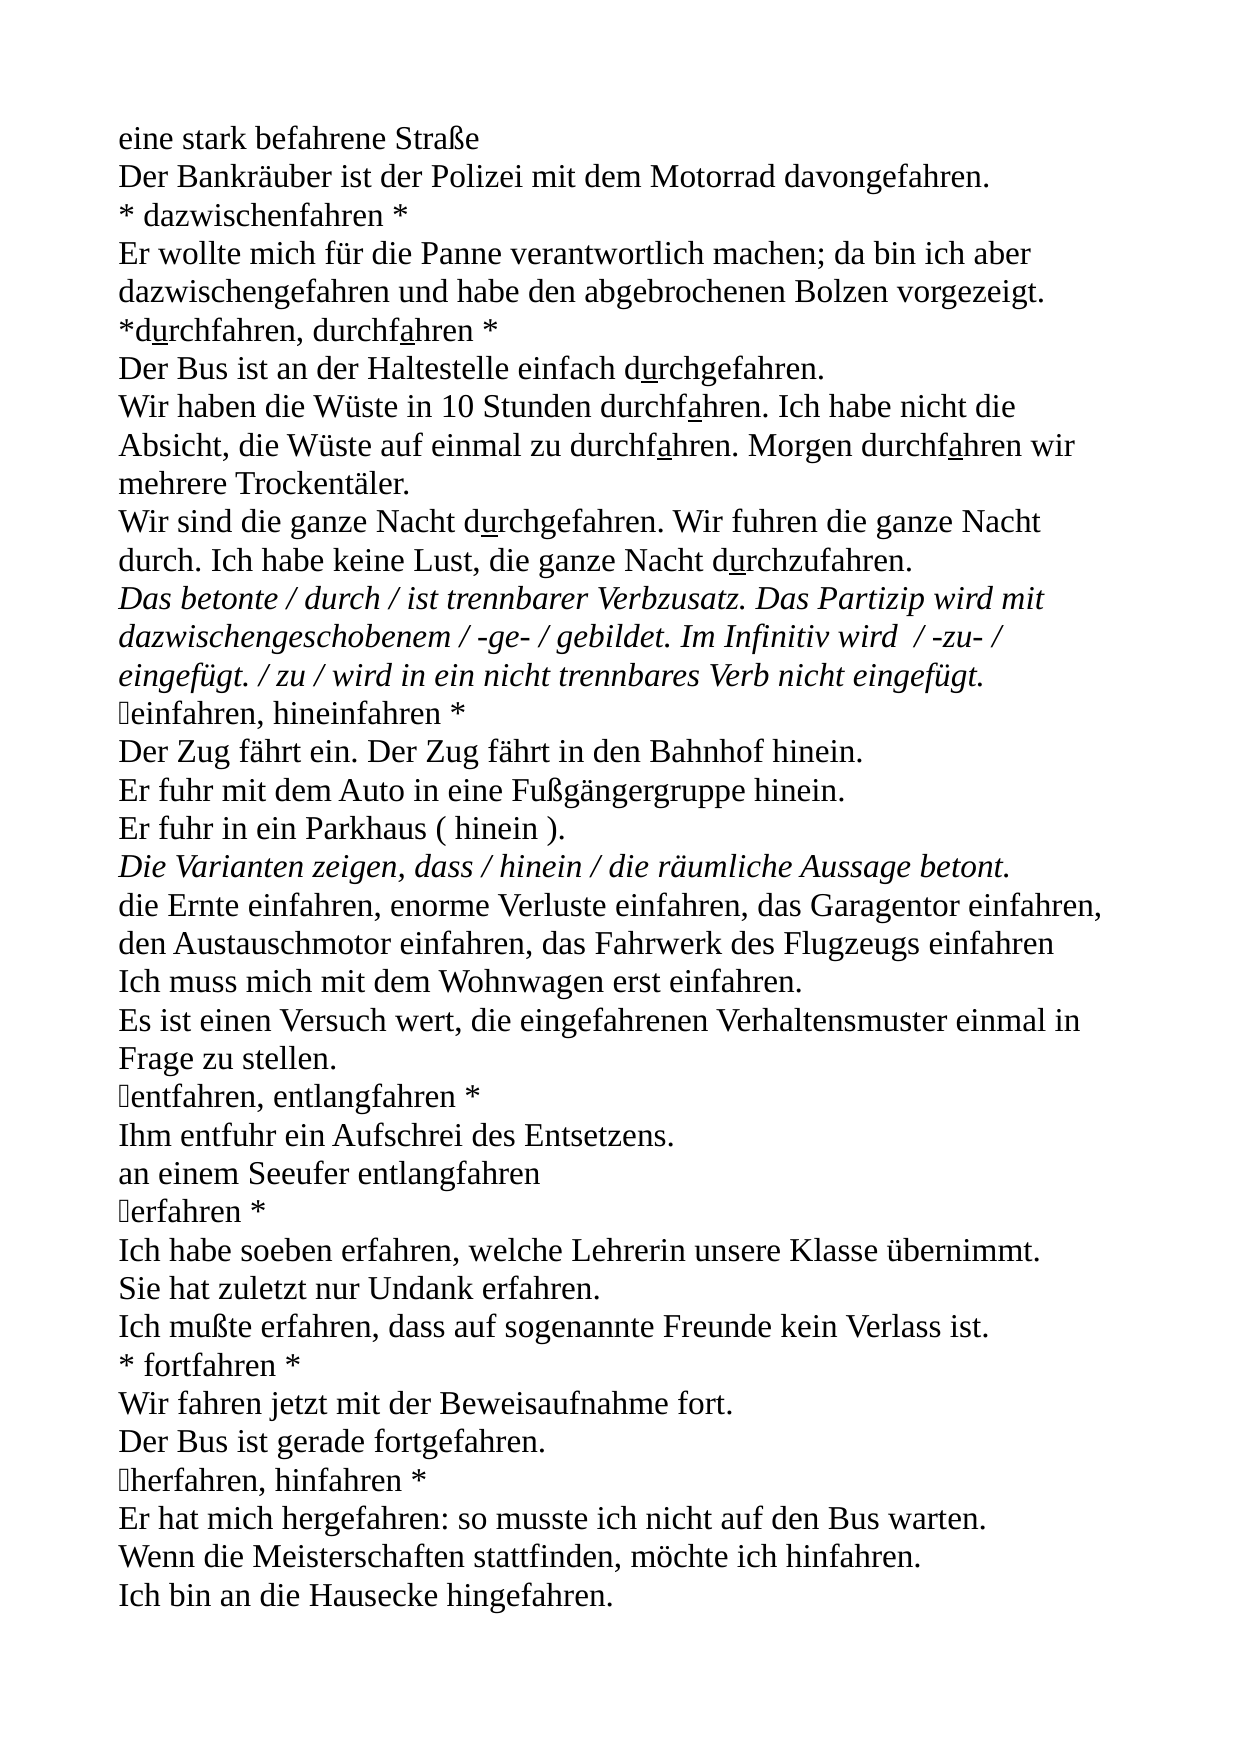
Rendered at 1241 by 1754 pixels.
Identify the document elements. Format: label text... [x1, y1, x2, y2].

text Ich mußte erfahren, dass auf sogenannte Freunde kein Verlass ist. [118, 1306, 1122, 1345]
text Ich bin an die Hausecke hingefahren. [118, 1575, 1122, 1613]
text einfahren, hineinfahren * [118, 693, 1122, 731]
text Ihm entfuhr ein Aufschrei des Entsetzens. [118, 1115, 1122, 1153]
text Er fuhr in ein Parkhaus ( hinein ). [118, 808, 1122, 846]
text Es ist einen Versuch wert, die eingefahrenen Verhaltensmuster einmal in Frage zu stellen. [118, 1000, 1122, 1076]
text Wir haben die Wüste in 10 Stunden durchfahren. Ich habe nicht die Absicht, die Wüste auf einmal zu durchfahren. Morgen durchfahren wir [118, 386, 1122, 463]
text Er hat mich hergefahren: so musste ich nicht auf den Bus warten. [118, 1498, 1122, 1536]
text * dazwischenfahren * [118, 195, 1122, 233]
text Der Bankräuber ist der Polizei mit dem Motorrad davongefahren. [118, 156, 1122, 195]
text * fortfahren * [118, 1345, 1122, 1383]
text Das betonte / durch / ist trennbarer Verbzusatz. Das Partizip wird mit dazwischengeschobenem / -ge- / gebildet. Im Infinitiv wird / -zu- / eingefügt. / zu / wird in ein nicht trennbares Verb nicht eingefügt. [118, 578, 1122, 693]
text Wenn die Meisterschaften stattfinden, möchte ich hinfahren. [118, 1536, 1122, 1575]
text entfahren, entlangfahren * [118, 1076, 1122, 1115]
text Die Varianten zeigen, dass / hinein / die räumliche Aussage betont. [118, 846, 1122, 885]
text eine stark befahrene Straße [118, 118, 1122, 156]
text mehrere Trockentäler. [118, 463, 1122, 501]
text Der Bus ist gerade fortgefahren. [118, 1421, 1122, 1460]
text Er fuhr mit dem Auto in eine Fußgängergruppe hinein. [118, 770, 1122, 808]
text Ich muss mich mit dem Wohnwagen erst einfahren. [118, 961, 1122, 1000]
text erfahren * [118, 1191, 1122, 1230]
text *durchfahren, durchfahren * [118, 310, 1122, 348]
text Ich habe soeben erfahren, welche Lehrerin unsere Klasse übernimmt. [118, 1230, 1122, 1268]
text an einem Seeufer entlangfahren [118, 1153, 1122, 1191]
text Der Bus ist an der Haltestelle einfach durchgefahren. [118, 348, 1122, 386]
text Wir sind die ganze Nacht durchgefahren. Wir fuhren die ganze Nacht durch. Ich habe keine Lust, die ganze Nacht durchzufahren. [118, 501, 1122, 578]
text herfahren, hinfahren * [118, 1460, 1122, 1498]
text Wir fahren jetzt mit der Beweisaufnahme fort. [118, 1383, 1122, 1421]
text Sie hat zuletzt nur Undank erfahren. [118, 1268, 1122, 1306]
text Er wollte mich für die Panne verantwortlich machen; da bin ich aber dazwischengefahren und habe den abgebrochenen Bolzen vorgezeigt. [118, 233, 1122, 310]
text die Ernte einfahren, enorme Verluste einfahren, das Garagentor einfahren, den Austauschmotor einfahren, das Fahrwerk des Flugzeugs einfahren [118, 885, 1122, 961]
text Der Zug fährt ein. Der Zug fährt in den Bahnhof hinein. [118, 731, 1122, 770]
